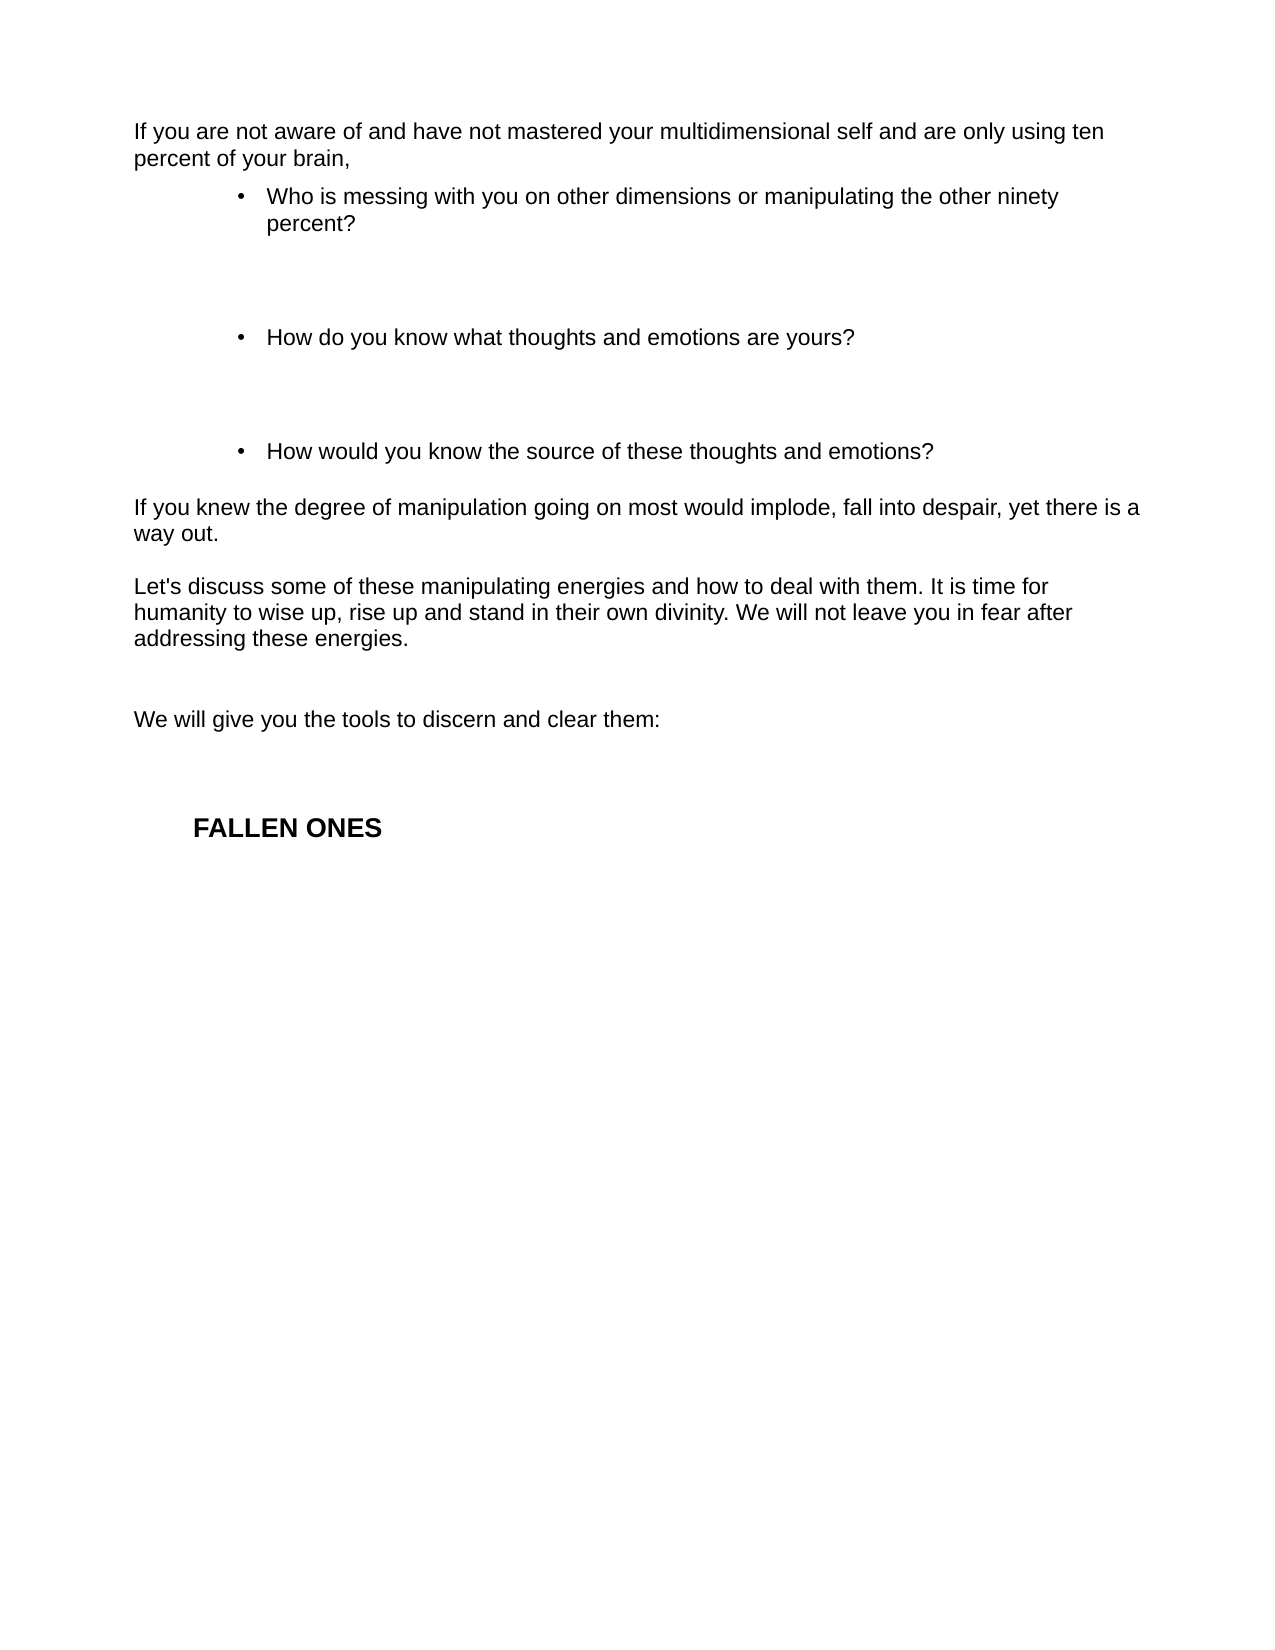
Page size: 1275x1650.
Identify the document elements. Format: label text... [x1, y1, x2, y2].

list How do you know what thoughts and emotions are yours? [237, 324, 1088, 350]
text If you are not aware of and have not mastered your multidimensional self and are only using ten percent of your brain, [134, 118, 1147, 171]
text If you knew the degree of manipulation going on most would implode, fall into despair, yet there is a way out. Let's discuss some of these manipulating energies and how to deal with them. It is time for humanity to wise up, rise up and stand in their own divinity. We will not leave you in fear after addressing these energies. [134, 494, 1147, 652]
text FALLEN ONES [193, 812, 1088, 843]
list Who is messing with you on other dimensions or manipulating the other ninety percent? [237, 183, 1088, 236]
list How would you know the source of these thoughts and emotions? [237, 438, 1088, 464]
text We will give you the tools to discern and clear them: [134, 706, 1147, 758]
